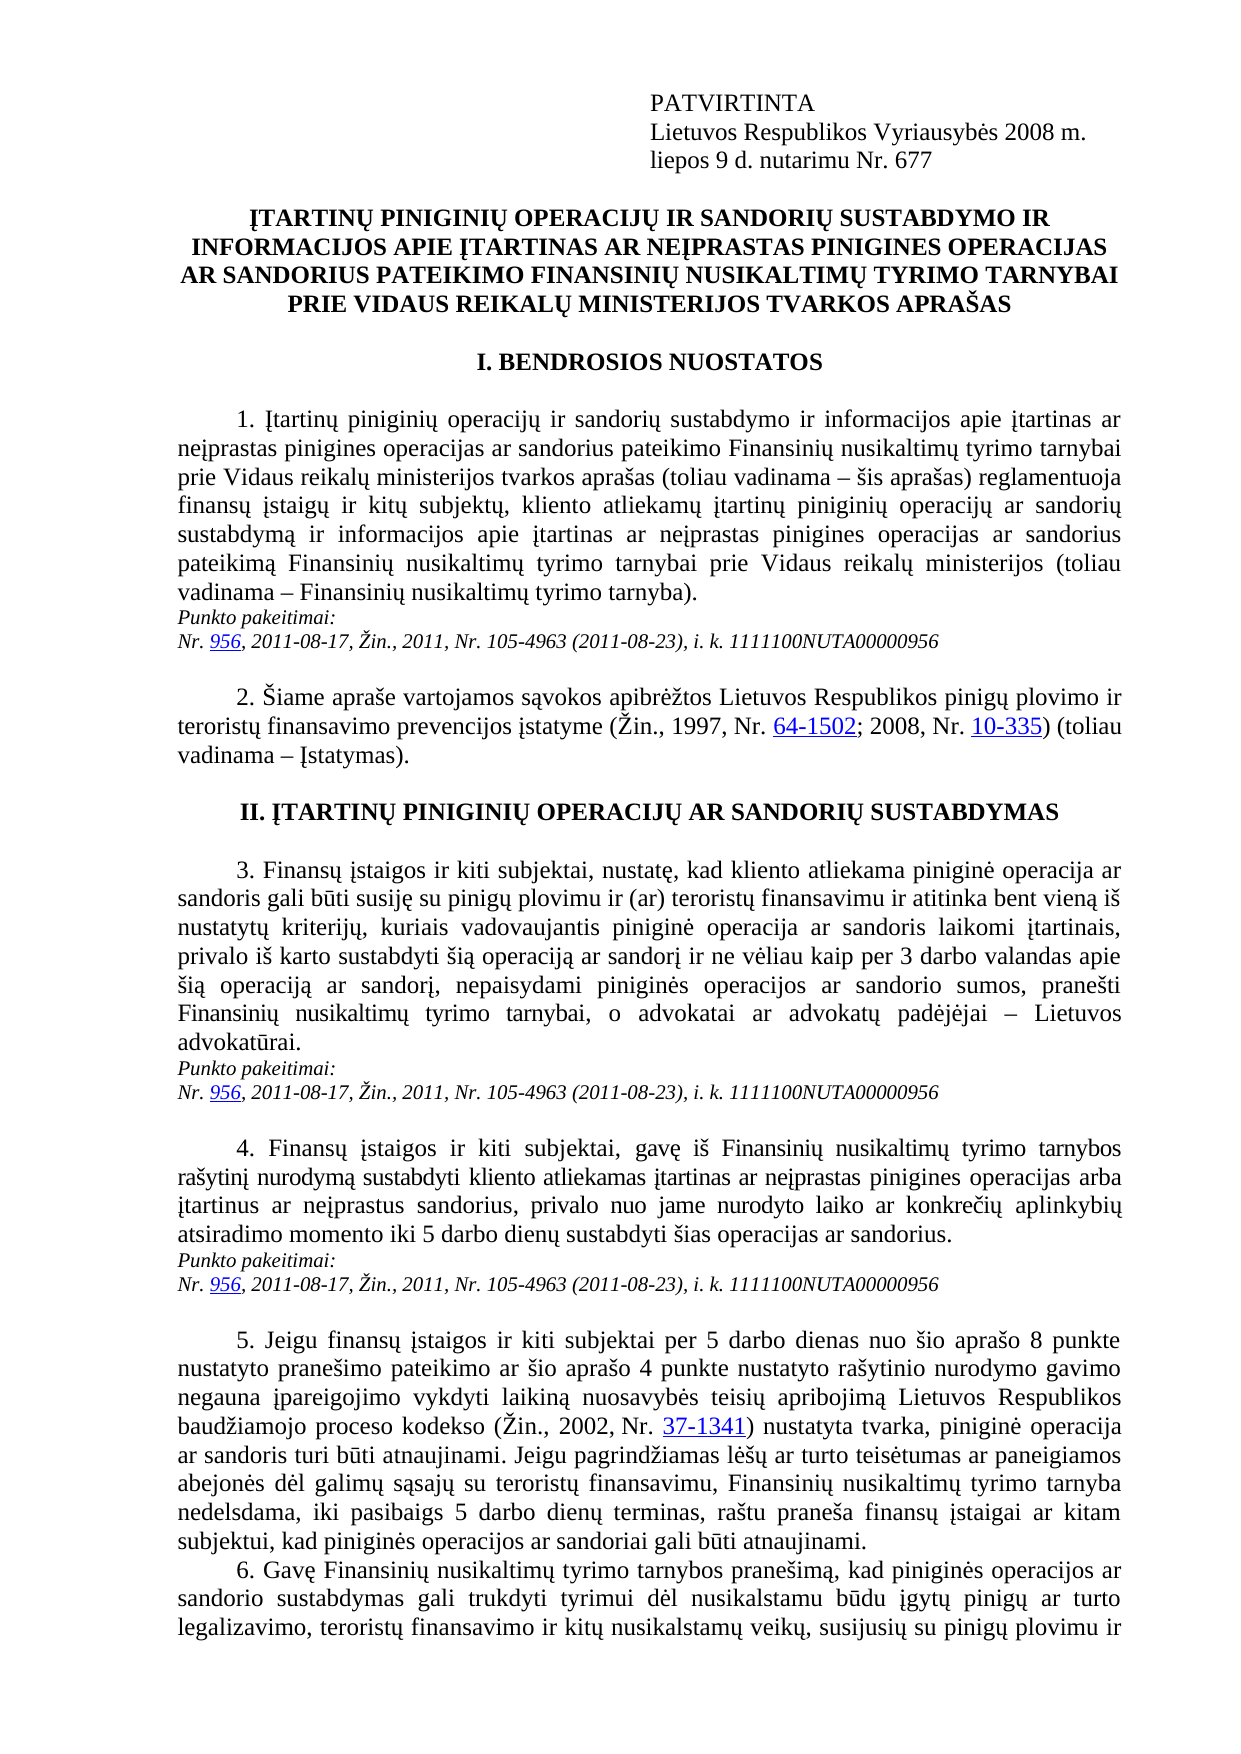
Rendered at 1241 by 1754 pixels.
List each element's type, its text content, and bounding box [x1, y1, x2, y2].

text Nr. 956, 2011-08-17, Žin., 2011, Nr. 105-4963 (2011-08-23), i. k. 1111100NUTA00000956 [177, 629, 1122, 653]
text 5. Jeigu finansų įstaigos ir kiti subjektai per 5 darbo dienas nuo šio aprašo 8 punkte nustatyto pranešimo pateikimo ar šio aprašo 4 punkte nustatyto rašytinio nurodymo gavimo negauna įpareigojimo vykdyti laikiną nuosavybės teisių apribojimą Lietuvos Respublikos baudžiamojo proceso kodekso (Žin., 2002, Nr. 37-1341) nustatyta tvarka, piniginė operacija ar sandoris turi būti atnaujinami. Jeigu pagrindžiamas lėšų ar turto teisėtumas ar paneigiamos abejonės dėl galimų sąsajų su teroristų finansavimu, Finansinių nusikaltimų tyrimo tarnyba nedelsdama, iki pasibaigs 5 darbo dienų terminas, raštu praneša finansų įstaigai ar kitam subjektui, kad piniginės operacijos ar sandoriai gali būti atnaujinami. [177, 1325, 1122, 1555]
text 6. Gavę Finansinių nusikaltimų tyrimo tarnybos pranešimą, kad piniginės operacijos ar sandorio sustabdymas gali trukdyti tyrimui dėl nusikalstamu būdu įgytų pinigų ar turto legalizavimo, teroristų finansavimo ir kitų nusikalstamų veikų, susijusių su pinigų plovimu ir [177, 1555, 1122, 1641]
text 2. Šiame apraše vartojamos sąvokos apibrėžtos Lietuvos Respublikos pinigų plovimo ir teroristų finansavimo prevencijos įstatyme (Žin., 1997, Nr. 64-1502; 2008, Nr. 10-335) (toliau vadinama – Įstatymas). [177, 682, 1122, 768]
text ĮTARTINŲ PINIGINIŲ OPERACIJŲ IR SANDORIŲ SUSTABDYMO IR INFORMACIJOS APIE ĮTARTINAS AR NEĮPRASTAS PINIGINES OPERACIJAS AR SANDORIUS PATEIKIMO FINANSINIŲ NUSIKALTIMŲ TYRIMO TARNYBAI PRIE VIDAUS REIKALŲ MINISTERIJOS TVARKOS APRAŠAS [177, 203, 1122, 318]
text Nr. 956, 2011-08-17, Žin., 2011, Nr. 105-4963 (2011-08-23), i. k. 1111100NUTA00000956 [177, 1272, 1122, 1296]
text 3. Finansų įstaigos ir kiti subjektai, nustatę, kad kliento atliekama piniginė operacija ar sandoris gali būti susiję su pinigų plovimu ir (ar) teroristų finansavimu ir atitinka bent vieną iš nustatytų kriterijų, kuriais vadovaujantis piniginė operacija ar sandoris laikomi įtartinais, privalo iš karto sustabdyti šią operaciją ar sandorį ir ne vėliau kaip per 3 darbo valandas apie šią operaciją ar sandorį, nepaisydami piniginės operacijos ar sandorio sumos, pranešti Finansinių nusikaltimų tyrimo tarnybai, o advokatai ar advokatų padėjėjai – Lietuvos advokatūrai. [177, 855, 1122, 1056]
text Punkto pakeitimai: [177, 1248, 1122, 1272]
text Punkto pakeitimai: [177, 1056, 1122, 1080]
text II. ĮTARTINŲ PINIGINIŲ OPERACIJŲ AR SANDORIŲ SUSTABDYMAS [177, 797, 1122, 826]
text Patvirtinta [650, 88, 1122, 117]
text Punkto pakeitimai: [177, 605, 1122, 629]
text Nr. 956, 2011-08-17, Žin., 2011, Nr. 105-4963 (2011-08-23), i. k. 1111100NUTA00000956 [177, 1080, 1122, 1104]
text 4. Finansų įstaigos ir kiti subjektai, gavę iš Finansinių nusikaltimų tyrimo tarnybos rašytinį nurodymą sustabdyti kliento atliekamas įtartinas ar neįprastas pinigines operacijas arba įtartinus ar neįprastus sandorius, privalo nuo jame nurodyto laiko ar konkrečių aplinkybių atsiradimo momento iki 5 darbo dienų sustabdyti šias operacijas ar sandorius. [177, 1133, 1122, 1248]
text 1. Įtartinų piniginių operacijų ir sandorių sustabdymo ir informacijos apie įtartinas ar neįprastas pinigines operacijas ar sandorius pateikimo Finansinių nusikaltimų tyrimo tarnybai prie Vidaus reikalų ministerijos tvarkos aprašas (toliau vadinama – šis aprašas) reglamentuoja finansų įstaigų ir kitų subjektų, kliento atliekamų įtartinų piniginių operacijų ar sandorių sustabdymą ir informacijos apie įtartinas ar neįprastas pinigines operacijas ar sandorius pateikimą Finansinių nusikaltimų tyrimo tarnybai prie Vidaus reikalų ministerijos (toliau vadinama – Finansinių nusikaltimų tyrimo tarnyba). [177, 404, 1122, 605]
text Lietuvos Respublikos Vyriausybės 2008 m. liepos 9 d. nutarimu Nr. 677 [650, 117, 1122, 174]
text I. BENDROSIOS NUOSTATOS [177, 347, 1122, 375]
